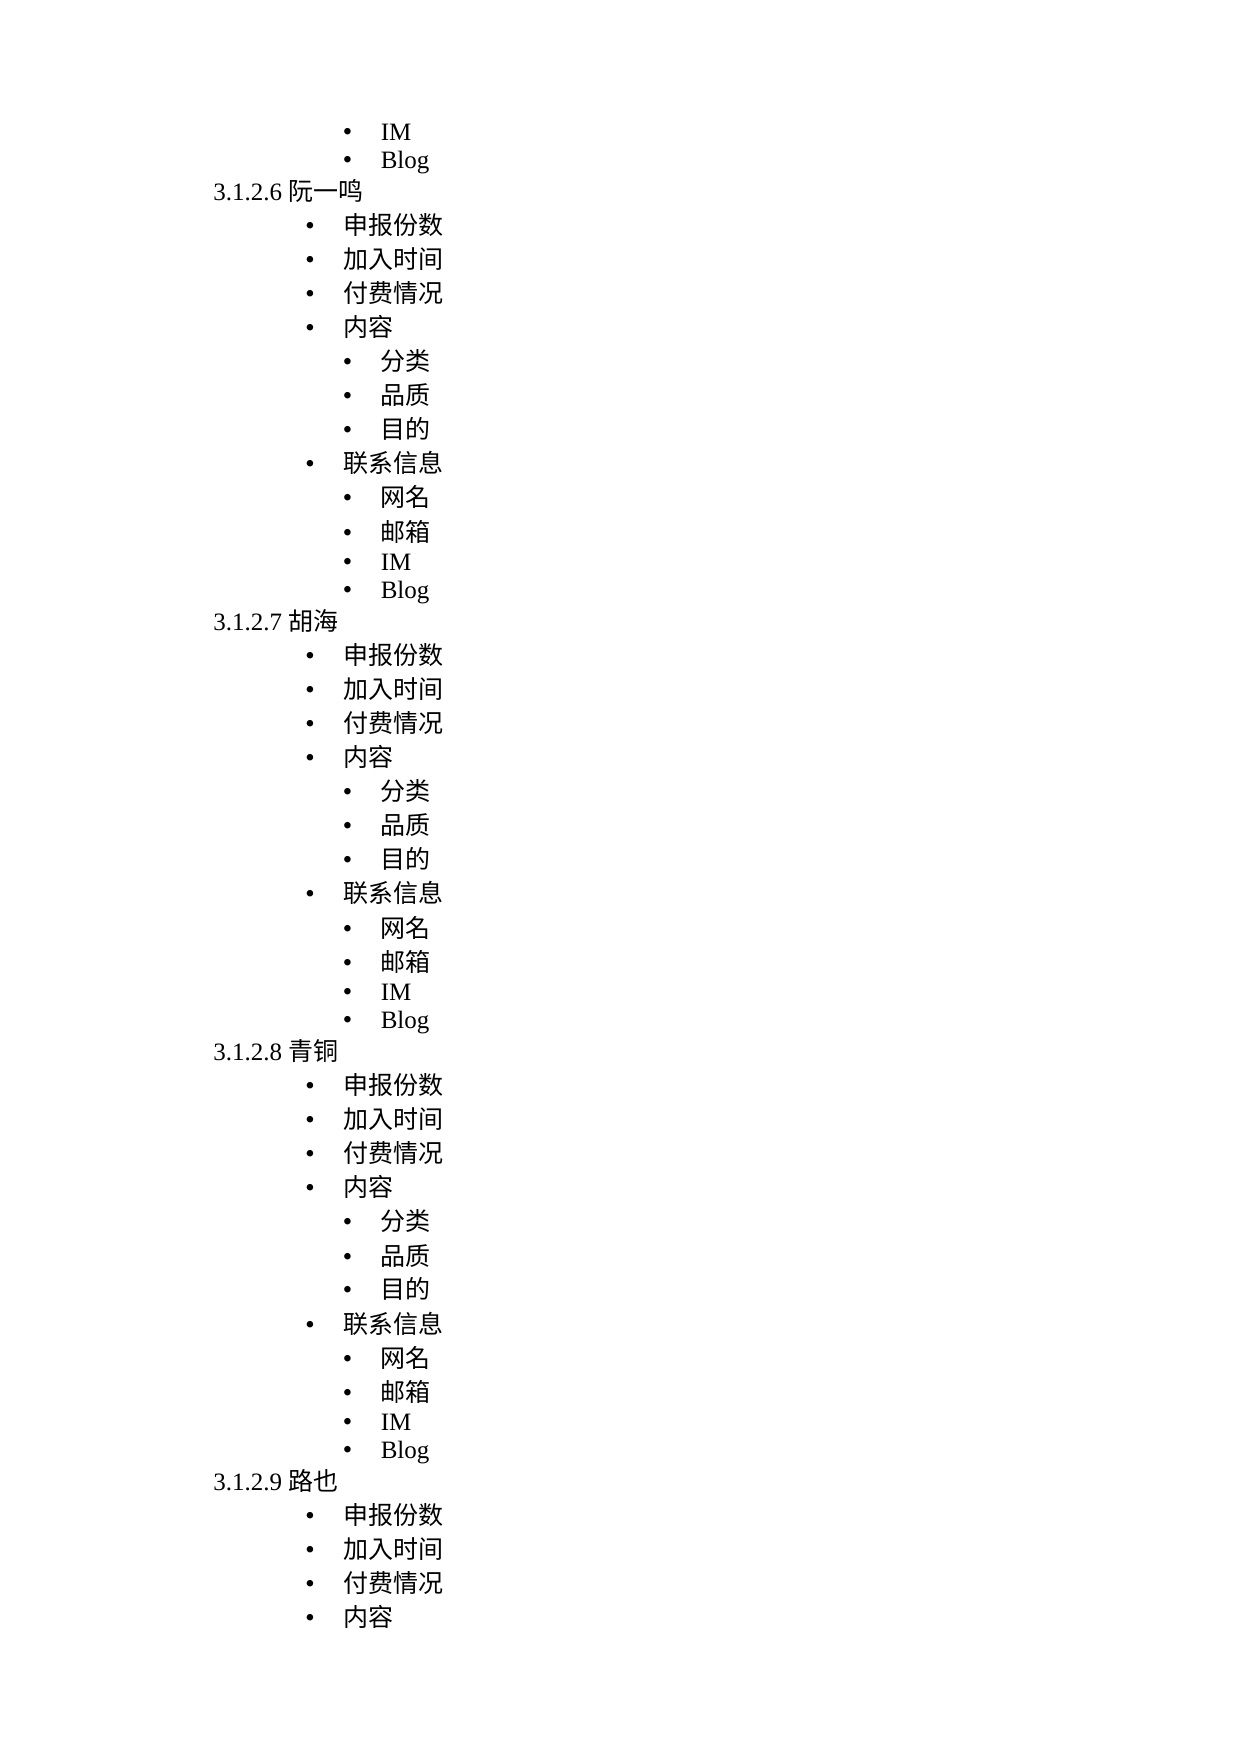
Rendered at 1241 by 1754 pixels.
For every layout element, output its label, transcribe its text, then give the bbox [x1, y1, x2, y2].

list IM [343, 978, 1122, 1006]
list 加入时间 [306, 1102, 1122, 1136]
list 付费情况 [306, 706, 1122, 740]
list 分类 [343, 344, 1122, 378]
list 内容 [306, 1170, 1122, 1204]
list 邮箱 [343, 944, 1122, 978]
list 联系信息 [306, 876, 1122, 910]
list 付费情况 [306, 276, 1122, 310]
list 阮一鸣 [207, 173, 1122, 208]
list 申报份数 [306, 638, 1122, 672]
list 邮箱 [343, 1374, 1122, 1408]
list 内容 [306, 310, 1122, 344]
list 青铜 [207, 1034, 1122, 1068]
list 网名 [343, 480, 1122, 514]
list 付费情况 [306, 1566, 1122, 1600]
list 品质 [343, 378, 1122, 412]
list Blog [343, 576, 1122, 604]
list Blog [343, 1006, 1122, 1034]
list 内容 [306, 740, 1122, 774]
list Blog [343, 1436, 1122, 1464]
list 邮箱 [343, 514, 1122, 548]
list 申报份数 [306, 1498, 1122, 1532]
list IM [343, 1408, 1122, 1436]
list 品质 [343, 808, 1122, 842]
list 付费情况 [306, 1136, 1122, 1170]
list 加入时间 [306, 672, 1122, 706]
list 内容 [306, 1600, 1122, 1634]
list 加入时间 [306, 242, 1122, 276]
list 分类 [343, 774, 1122, 808]
list Blog [343, 146, 1122, 173]
list IM [343, 118, 1122, 146]
list 联系信息 [306, 1306, 1122, 1340]
list 品质 [343, 1238, 1122, 1272]
list 胡海 [207, 604, 1122, 638]
list 路也 [207, 1464, 1122, 1498]
list 分类 [343, 1204, 1122, 1238]
list 申报份数 [306, 208, 1122, 242]
list 目的 [343, 842, 1122, 876]
list 联系信息 [306, 446, 1122, 480]
list IM [343, 548, 1122, 576]
list 网名 [343, 1340, 1122, 1374]
list 加入时间 [306, 1532, 1122, 1566]
list 网名 [343, 910, 1122, 944]
list 申报份数 [306, 1068, 1122, 1102]
list 目的 [343, 412, 1122, 446]
list 目的 [343, 1272, 1122, 1306]
